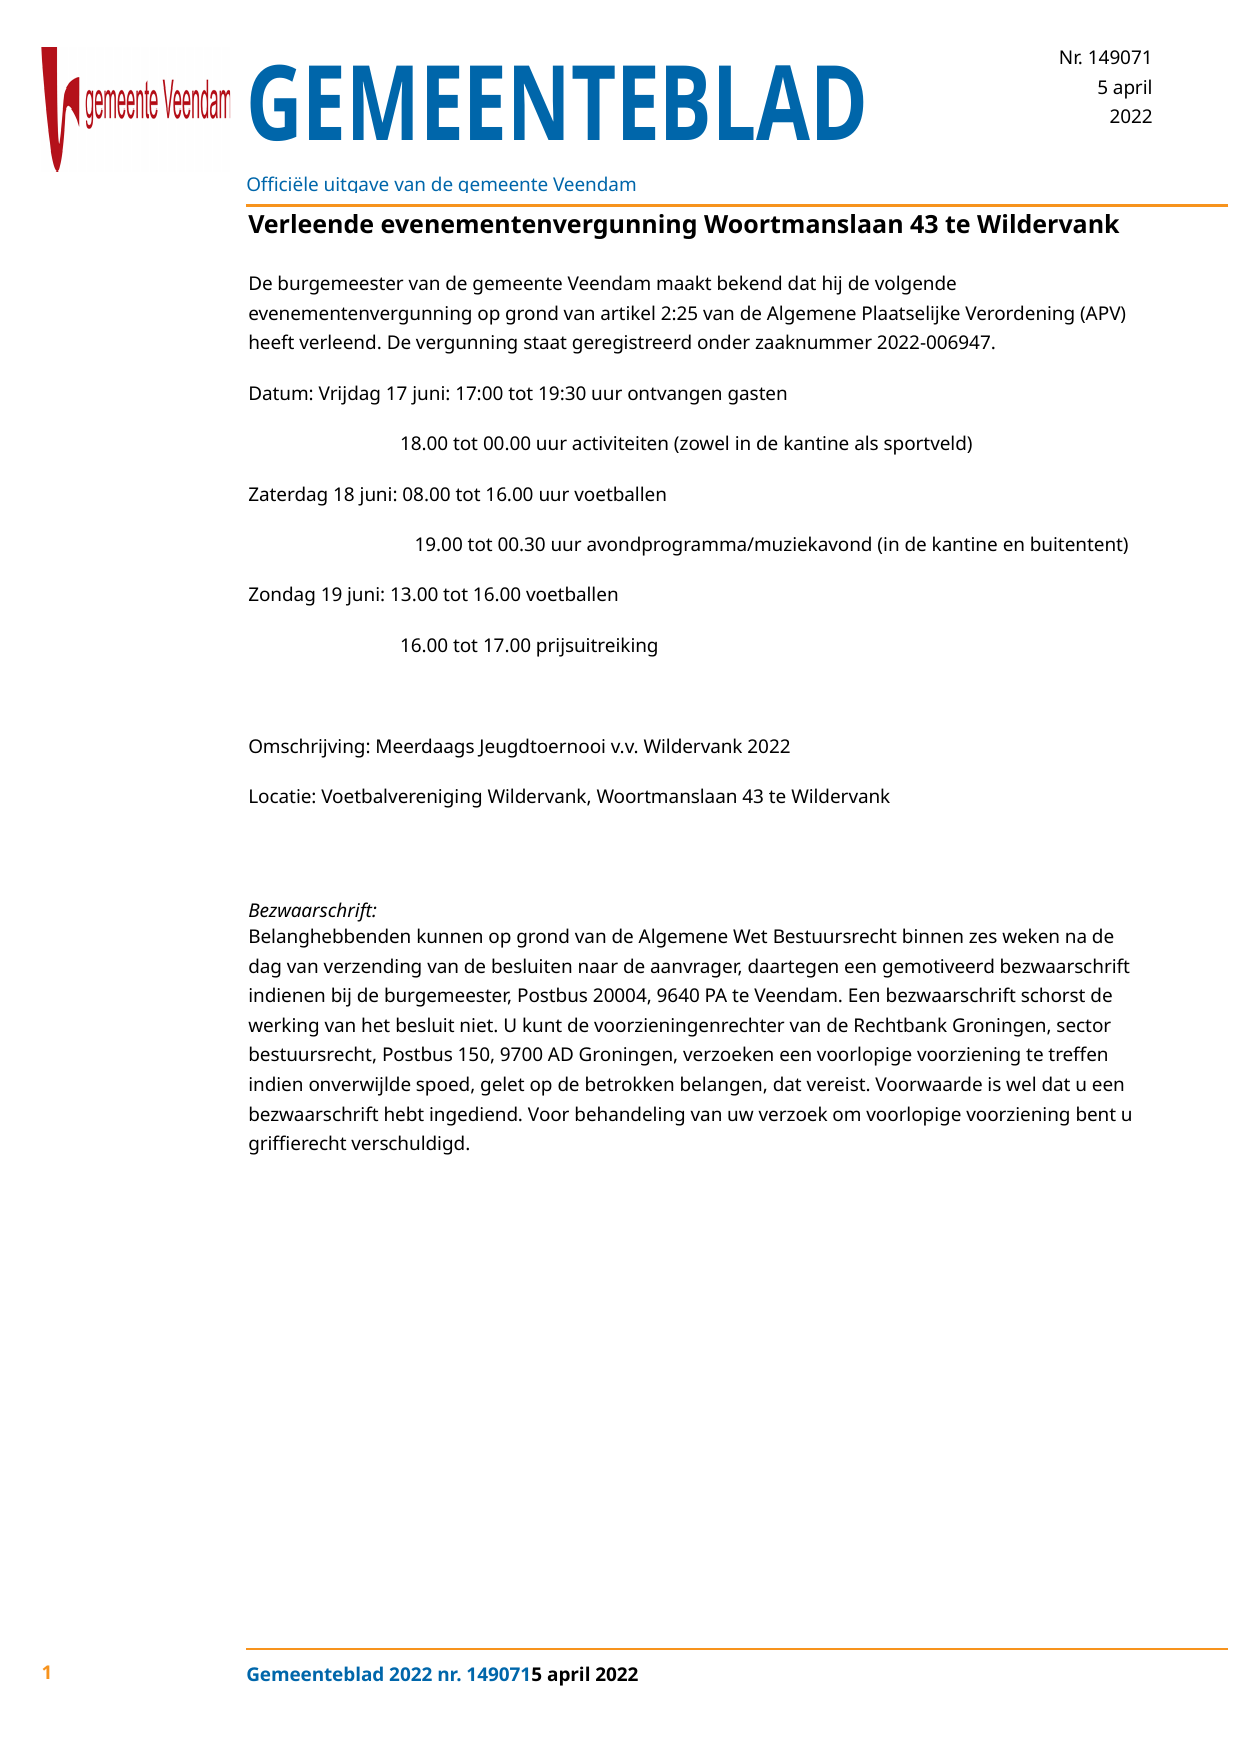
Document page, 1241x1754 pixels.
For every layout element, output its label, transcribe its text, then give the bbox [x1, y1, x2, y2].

text Omschrijving: Meerdaags Jeugdtoernooi v.v. Wildervank 2022 [248, 733, 1152, 758]
text Zaterdag 18 juni: 08.00 tot 16.00 uur voetballen [248, 481, 1152, 506]
text Locatie: Voetbalvereniging Wildervank, Woortmanslaan 43 te Wildervank [248, 783, 1152, 809]
text Zondag 19 juni: 13.00 tot 16.00 voetballen [248, 582, 1152, 607]
text Bezwaarschrift: [248, 898, 1152, 923]
picture [41, 47, 231, 172]
text 18.00 tot 00.00 uur activiteiten (zowel in de kantine als sportveld) [248, 430, 1152, 456]
text Datum: Vrijdag 17 juni: 17:00 tot 19:30 uur ontvangen gasten [248, 380, 1152, 406]
text De burgemeester van de gemeente Veendam maakt bekend dat hij de volgende evenementenvergunning op grond van artikel 2:25 van de Algemene Plaatselijke Verordening (APV) heeft verleend. De vergunning staat geregistreerd onder zaaknummer 2022-006947. [248, 270, 1152, 355]
text Verleende evenementenvergunning Woortmanslaan 43 te Wildervank [248, 207, 1152, 241]
text 16.00 tot 17.00 prijsuitreiking [248, 632, 1152, 658]
text Belanghebbenden kunnen op grond van de Algemene Wet Bestuursrecht binnen zes weken na de dag van verzending van de besluiten naar de aanvrager, daartegen een gemotiveerd bezwaarschrift indienen bij de burgemeester, Postbus 20004, 9640 PA te Veendam. Een bezwaarschrift schorst de werking van het besluit niet. U kunt de voorzieningenrechter van de Rechtbank Groningen, sector bestuursrecht, Postbus 150, 9700 AD Groningen, verzoeken een voorlopige voorziening te treffen indien onverwijlde spoed, gelet op de betrokken belangen, dat vereist. Voorwaarde is wel dat u een bezwaarschrift hebt ingediend. Voor behandeling van uw verzoek om voorlopige voorziening bent u griffierecht verschuldigd. [248, 923, 1152, 1156]
text 19.00 tot 00.30 uur avondprogramma/muziekavond (in de kantine en buitentent) [248, 531, 1152, 557]
